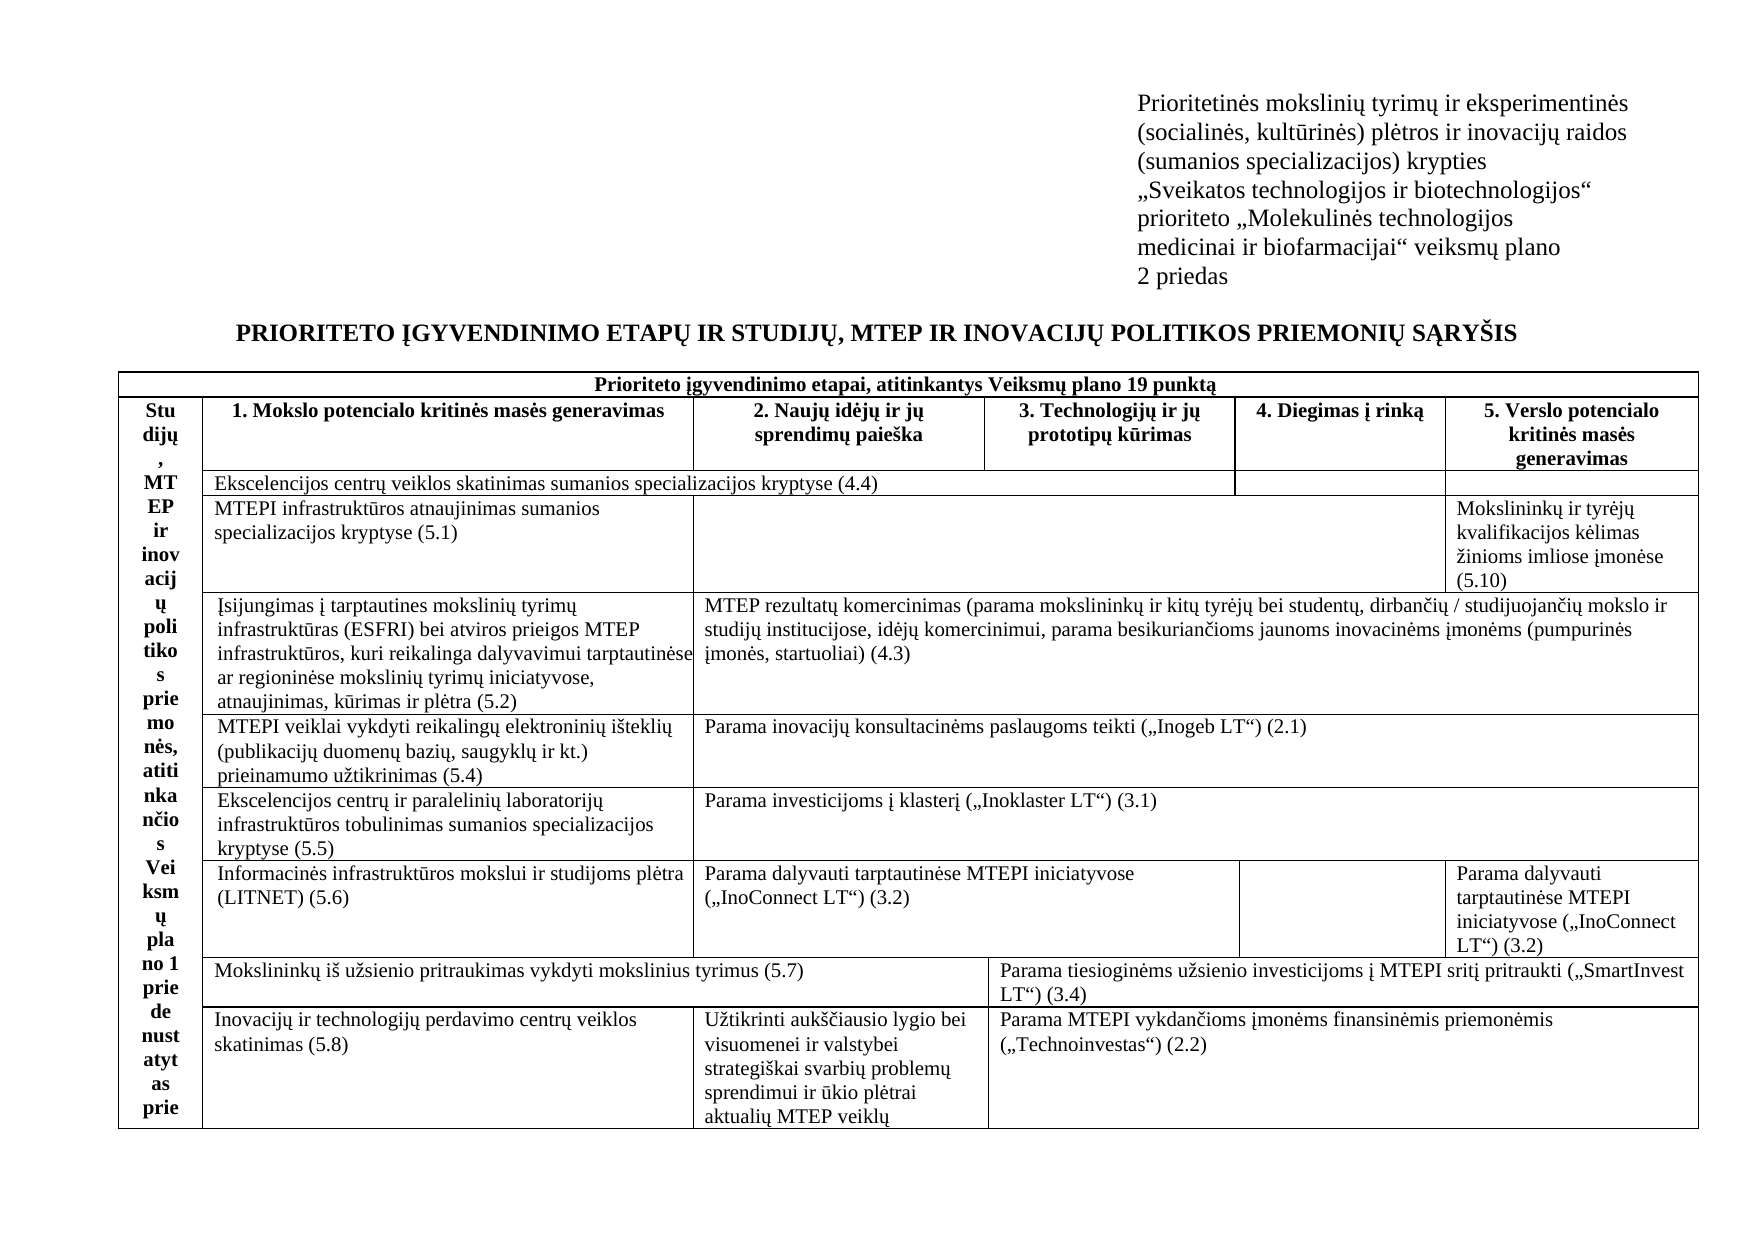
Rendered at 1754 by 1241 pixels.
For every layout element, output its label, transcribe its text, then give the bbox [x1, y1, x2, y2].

table_cell 4. Diegimas į rinką [1236, 398, 1445, 470]
text (socialinės, kultūrinės) plėtros ir inovacijų raidos [118, 117, 1636, 146]
text Prioritetinės mokslinių tyrimų ir eksperimentinės [118, 88, 1636, 117]
table_cell Parama investicijoms į klasterį („Inoklaster LT“) (3.1) [694, 788, 1698, 860]
table_cell Parama dalyvauti tarptautinėse MTEPI iniciatyvose („InoConnect LT“) (3.2) [1446, 861, 1698, 957]
table_cell 1. Mokslo potencialo kritinės masės generavimas [203, 398, 693, 470]
table_cell MTEPI veiklai vykdyti reikalingų elektroninių išteklių (publikacijų duomenų bazių, saugyklų ir kt.) prieinamumo užtikrinimas (5.4) [203, 715, 693, 787]
table_cell [1446, 471, 1698, 495]
text (sumanios specializacijos) krypties [118, 146, 1636, 175]
table_cell Parama inovacijų konsultacinėms paslaugoms teikti („Inogeb LT“) (2.1) [694, 715, 1698, 787]
table_cell Ekscelencijos centrų veiklos skatinimas sumanios specializacijos kryptyse (4.4) [203, 471, 1234, 495]
table_cell Mokslininkų ir tyrėjų kvalifikacijos kėlimas žinioms imliose įmonėse (5.10) [1446, 496, 1698, 592]
table_header Prioriteto įgyvendinimo etapai, atitinkantys Veiksmų plano 19 punktą [119, 373, 1698, 396]
text PRIORITETO ĮGYVENDINIMO ETAPŲ IR STUDIJŲ, MTEP IR INOVACIJŲ POLITIKOS PRIEMONIŲ SĄRYŠIS [118, 318, 1636, 347]
table_cell Parama tiesioginėms užsienio investicijoms į MTEPI sritį pritraukti („SmartInvest LT“) (3.4) [989, 958, 1698, 1006]
table_cell Užtikrinti aukščiausio lygio bei visuomenei ir valstybei strategiškai svarbių problemų sprendimui ir ūkio plėtrai aktualių MTEP veiklų [694, 1008, 988, 1128]
table_cell Ekscelencijos centrų ir paralelinių laboratorijų infrastruktūros tobulinimas sumanios specializacijos kryptyse (5.5) [203, 788, 693, 860]
text prioriteto „Molekulinės technologijos [118, 203, 1636, 232]
table_cell 3. Technologijų ir jų prototipų kūrimas [985, 398, 1234, 470]
table_cell MTEPI infrastruktūros atnaujinimas sumanios specializacijos kryptyse (5.1) [203, 496, 693, 592]
text 2 priedas [118, 261, 1636, 290]
table_cell Inovacijų ir technologijų perdavimo centrų veiklos skatinimas (5.8) [203, 1008, 693, 1128]
table_cell Mokslininkų iš užsienio pritraukimas vykdyti mokslinius tyrimus (5.7) [203, 958, 988, 1006]
table_cell 5. Verslo potencialo kritinės masės generavimas [1446, 398, 1698, 470]
table_cell Studijų, MTEP ir inovacijų politikos priemonės, atitinkančios Veiksmų plano 1 priede nustatytas prie [119, 398, 202, 1128]
table_cell Informacinės infrastruktūros mokslui ir studijoms plėtra (LITNET) (5.6) [203, 861, 693, 957]
table_cell Įsijungimas į tarptautines mokslinių tyrimų infrastruktūras (ESFRI) bei atviros prieigos MTEP infrastruktūros, kuri reikalinga dalyvavimui tarptautinėse ar regioninėse mokslinių tyrimų iniciatyvose, atnaujinimas, kūrimas ir plėtra (5.2) [203, 593, 693, 713]
table_cell Parama MTEPI vykdančioms įmonėms finansinėmis priemonėmis („Technoinvestas“) (2.2) [989, 1008, 1698, 1128]
table_cell [1236, 471, 1445, 495]
table_cell [1240, 861, 1445, 957]
table_cell [694, 496, 1445, 592]
table_cell MTEP rezultatų komercinimas (parama mokslininkų ir kitų tyrėjų bei studentų, dirbančių / studijuojančių mokslo ir studijų institucijose, idėjų komercinimui, parama besikuriančioms jaunoms inovacinėms įmonėms (pumpurinės įmonės, startuoliai) (4.3) [694, 593, 1698, 713]
text „Sveikatos technologijos ir biotechnologijos“ [118, 175, 1636, 203]
table_cell 2. Naujų idėjų ir jų sprendimų paieška [694, 398, 984, 470]
table_cell Parama dalyvauti tarptautinėse MTEPI iniciatyvose („InoConnect LT“) (3.2) [694, 861, 1239, 957]
text medicinai ir biofarmacijai“ veiksmų plano [118, 232, 1636, 261]
